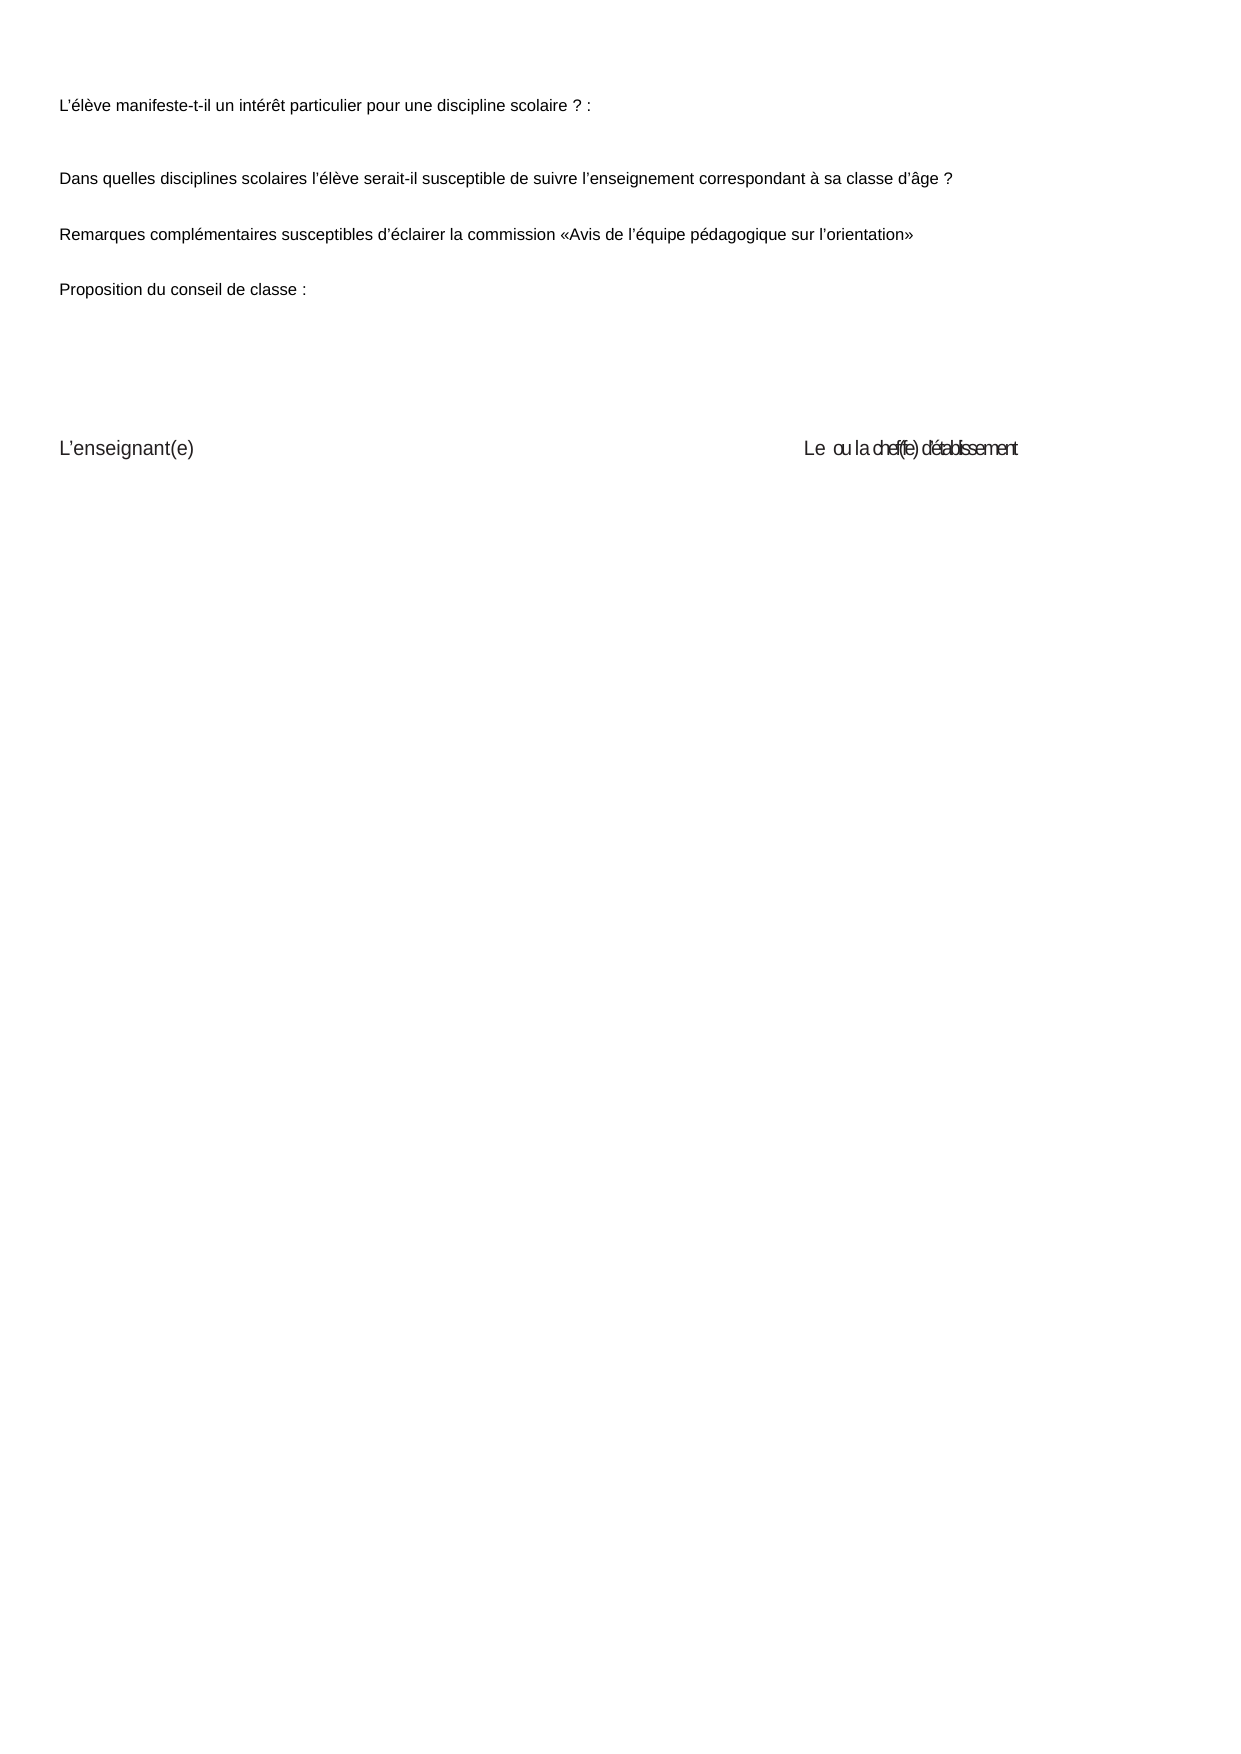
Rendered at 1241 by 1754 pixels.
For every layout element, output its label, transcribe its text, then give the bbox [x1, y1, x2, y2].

text Proposition du conseil de classe : [59, 280, 1181, 299]
text Remarques complémentaires susceptibles d’éclairer la commission «Avis de l’équipe pédagogique sur l’orientation» [59, 224, 1181, 244]
text L’enseignant(e) Le ou la chef(fe) d’établissement [59, 435, 1181, 459]
text L’élève manifeste-t-il un intérêt particulier pour une discipline scolaire ? : [59, 96, 1181, 115]
text Dans quelles disciplines scolaires l’élève serait-il susceptible de suivre l’enseignement correspondant à sa classe d’âge ? [59, 169, 1181, 188]
